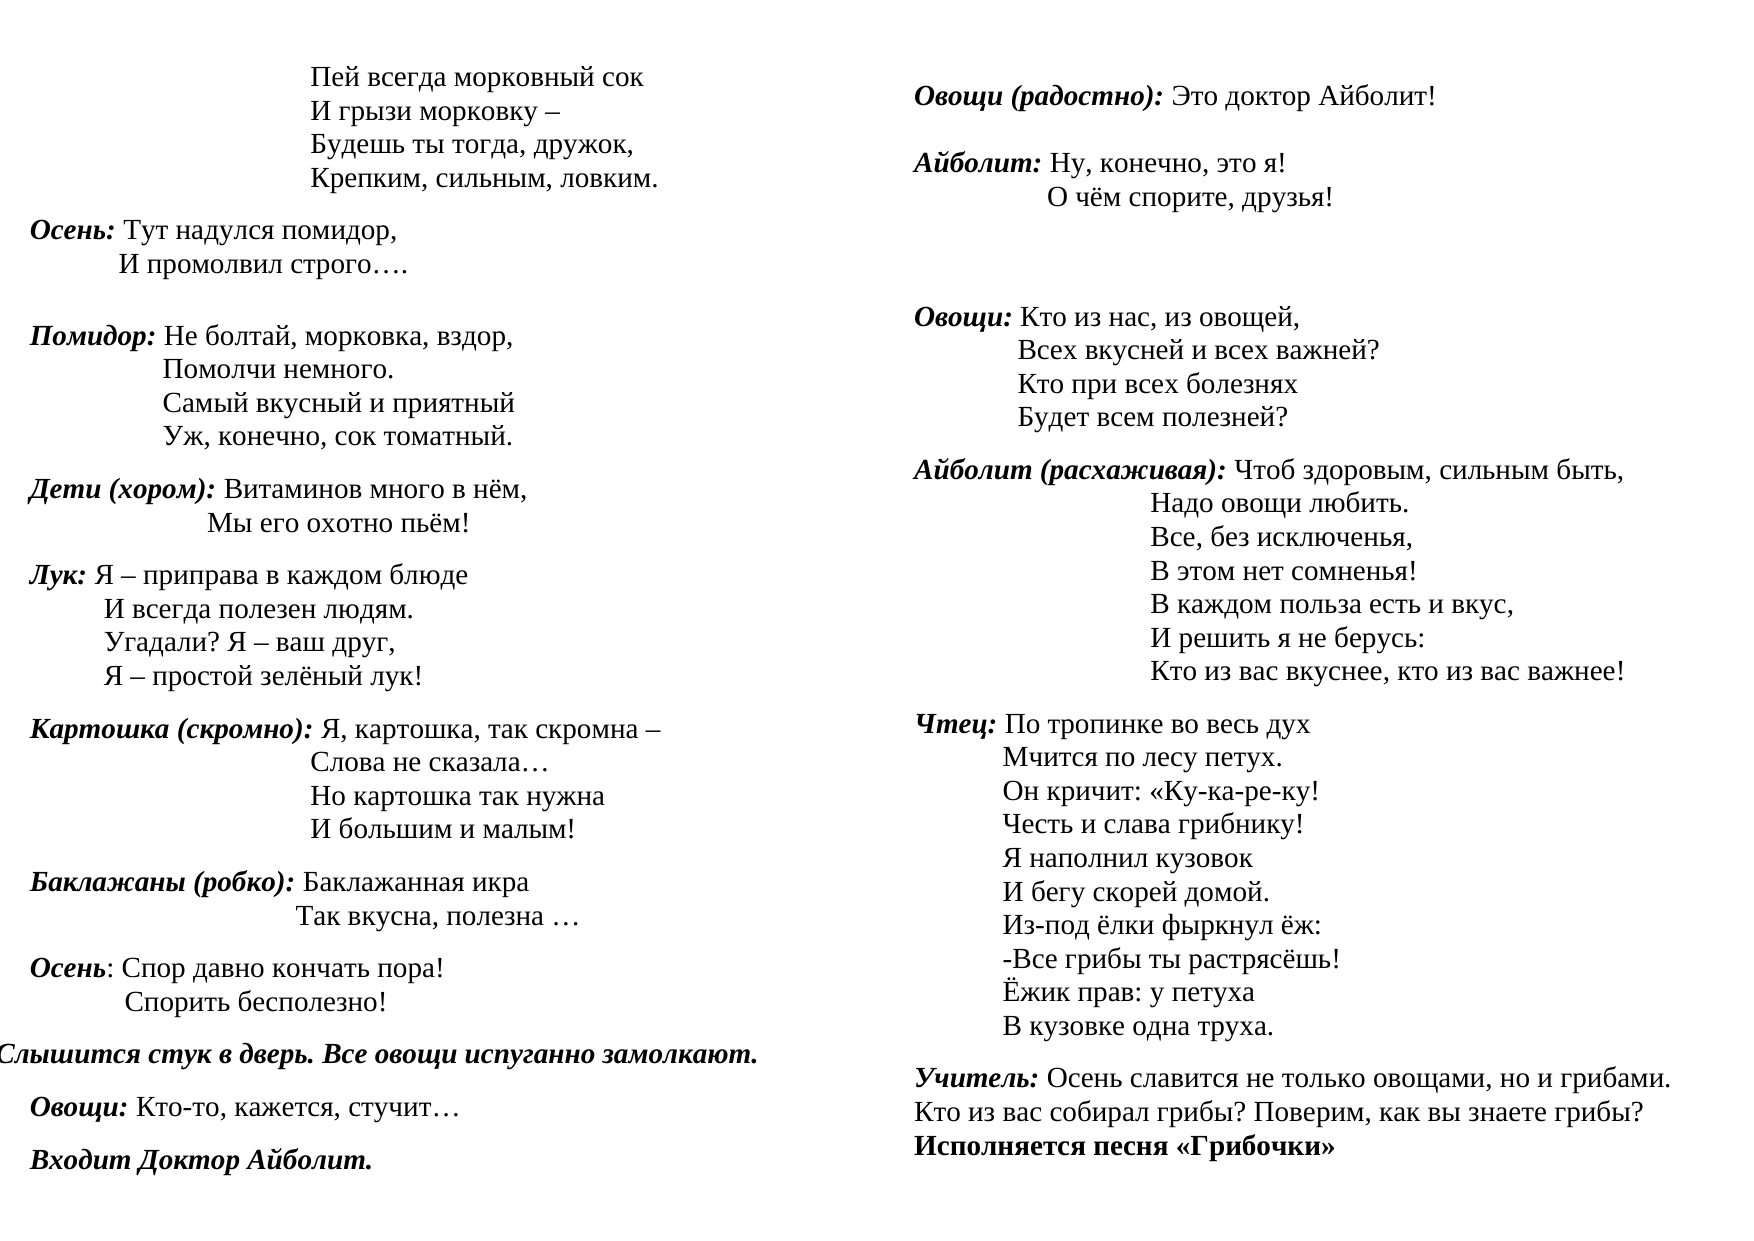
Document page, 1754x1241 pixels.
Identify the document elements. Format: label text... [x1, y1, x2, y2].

text И грызи морковку – [29, 93, 840, 126]
text Айболит: Ну, конечно, это я! [914, 145, 1724, 179]
text Я наполнил кузовок [914, 840, 1724, 874]
text Кто из вас вкуснее, кто из вас важнее! [914, 653, 1724, 687]
text Пей всегда морковный сок [29, 59, 840, 93]
text В каждом польза есть и вкус, [914, 586, 1724, 620]
text Айболит (расхаживая): Чтоб здоровым, сильным быть, [914, 452, 1724, 486]
text Но картошка так нужна [29, 778, 840, 811]
text Честь и слава грибнику! [914, 807, 1724, 840]
text Исполняется песня «Грибочки» [914, 1128, 1724, 1161]
text О чём спорите, друзья! [914, 179, 1724, 212]
text И решить я не берусь: [914, 620, 1724, 653]
text Он кричит: «Ку-ка-ре-ку! [914, 773, 1724, 807]
text Чтец: По тропинке во весь дух [914, 706, 1724, 739]
text Я – простой зелёный лук! [29, 658, 840, 692]
text И всегда полезен людям. [29, 591, 840, 624]
text Баклажаны (робко): Баклажанная икра [29, 864, 840, 898]
text В кузовке одна труха. [914, 1008, 1724, 1041]
text Лук: Я – приправа в каждом блюде [29, 557, 840, 591]
text В этом нет сомненья! [914, 553, 1724, 586]
text Крепким, сильным, ловким. [29, 160, 840, 193]
text Самый вкусный и приятный [29, 385, 840, 418]
text Угадали? Я – ваш друг, [29, 624, 840, 658]
text И большим и малым! [29, 811, 840, 845]
text Мы его охотно пьём! [29, 505, 840, 538]
text Овощи: Кто из нас, из овощей, [914, 299, 1724, 332]
text Уж, конечно, сок томатный. [29, 418, 840, 452]
text Будет всем полезней? [914, 399, 1724, 433]
text Спорить бесполезно! [29, 984, 840, 1017]
text И бегу скорей домой. [914, 874, 1724, 907]
text И промолвил строго…. [29, 246, 840, 279]
text Надо овощи любить. [914, 486, 1724, 519]
text Мчится по лесу петух. [914, 739, 1724, 773]
text Помидор: Не болтай, морковка, вздор, [29, 318, 840, 351]
text Помолчи немного. [29, 351, 840, 385]
text Слова не сказала… [29, 744, 840, 778]
text Всех вкусней и всех важней? [914, 332, 1724, 366]
text Все, без исключенья, [914, 519, 1724, 553]
text Осень: Тут надулся помидор, [29, 212, 840, 246]
text Овощи (радостно): Это доктор Айболит! [914, 78, 1724, 112]
text Осень: Спор давно кончать пора! [29, 950, 840, 984]
text Слышится стук в дверь. Все овощи испуганно замолкают. [0, 1037, 840, 1070]
text Так вкусна, полезна … [29, 898, 840, 931]
text Дети (хором): Витаминов много в нём, [29, 471, 840, 505]
text Картошка (скромно): Я, картошка, так скромна – [29, 711, 840, 744]
text Овощи: Кто-то, кажется, стучит… [29, 1089, 840, 1123]
text Кто при всех болезнях [914, 366, 1724, 399]
text Учитель: Осень славится не только овощами, но и грибами. Кто из вас собирал грибы? Поверим, как вы знаете грибы? [914, 1061, 1724, 1128]
text -Все грибы ты растрясёшь! [914, 941, 1724, 974]
text Из-под ёлки фыркнул ёж: [914, 907, 1724, 941]
text Ёжик прав: у петуха [914, 974, 1724, 1008]
text Будешь ты тогда, дружок, [29, 126, 840, 160]
text Входит Доктор Айболит. [29, 1142, 840, 1176]
